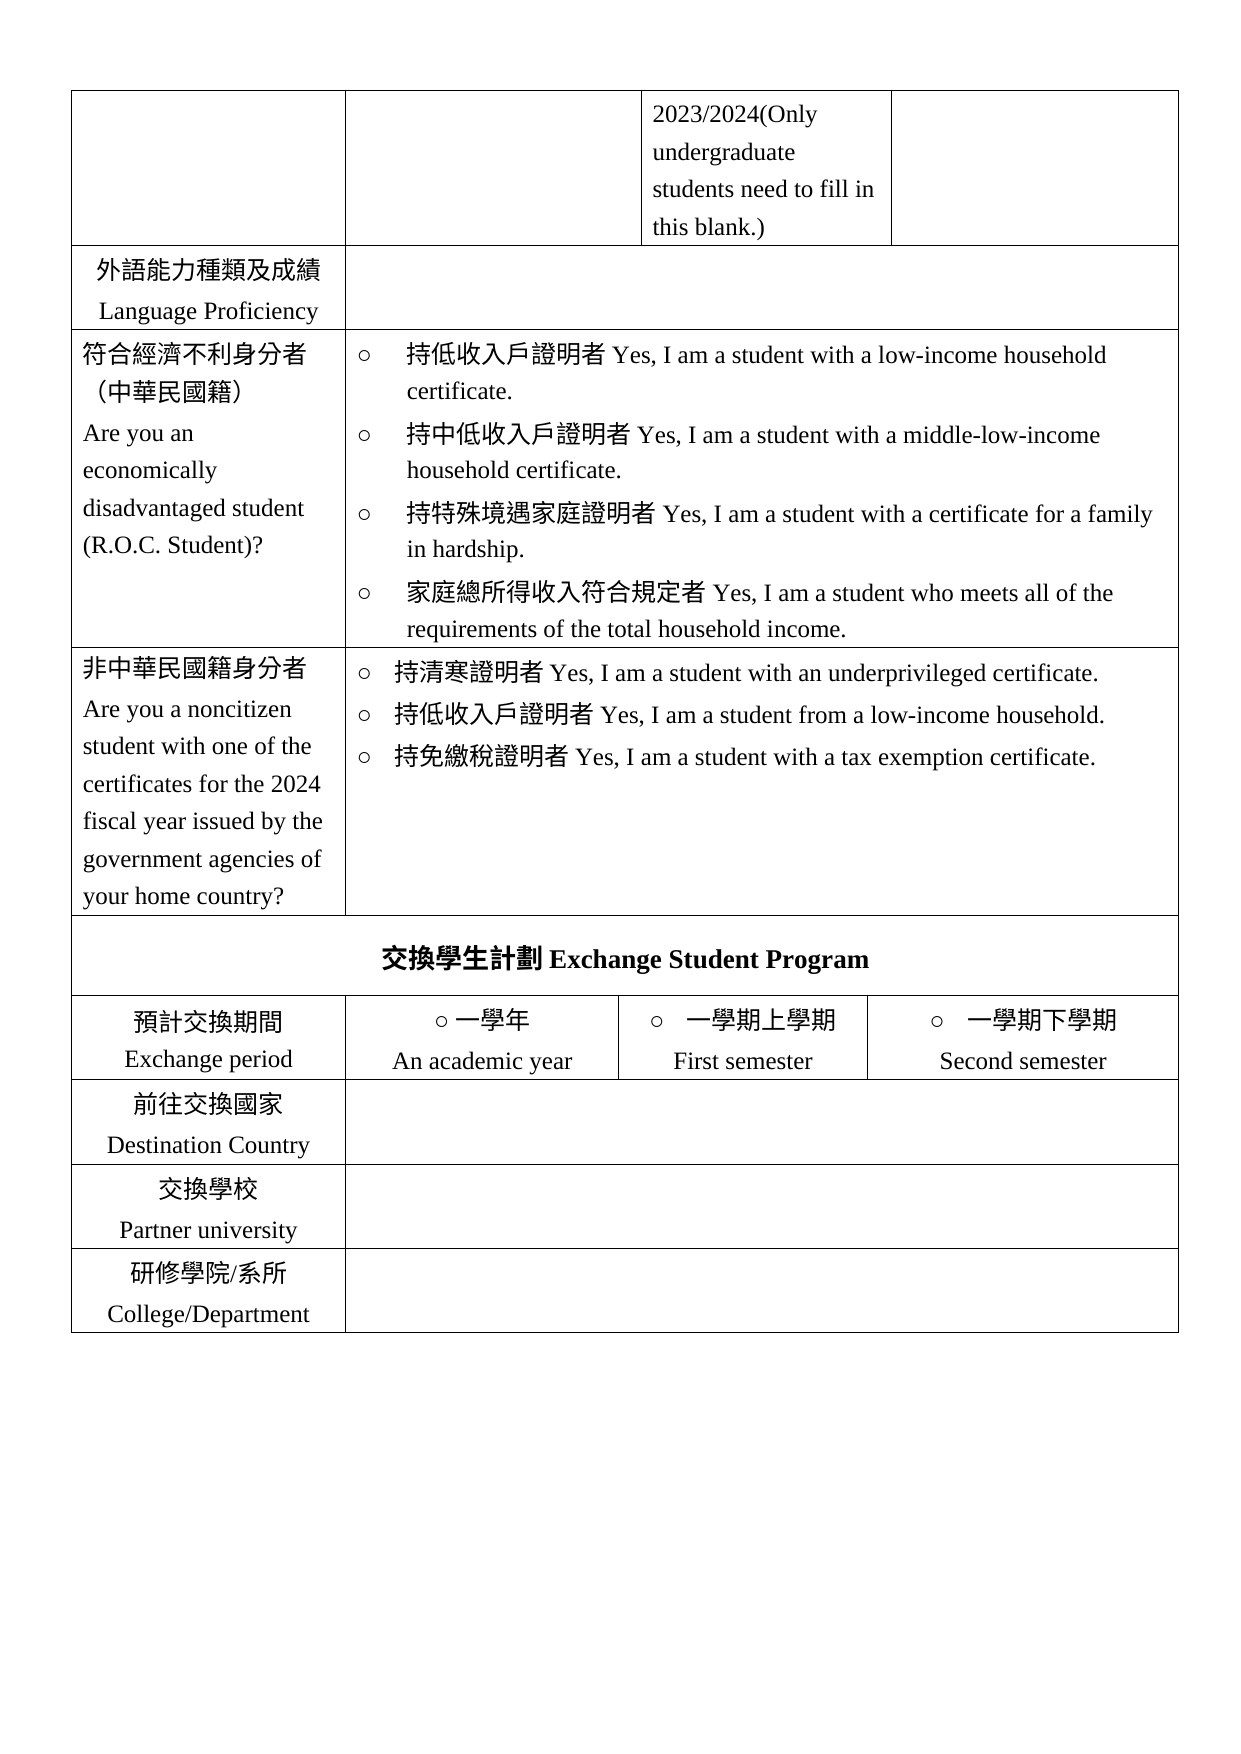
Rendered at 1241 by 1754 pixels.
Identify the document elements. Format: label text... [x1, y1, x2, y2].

table_cell 預計交換期間Exchange period [72, 996, 345, 1079]
table_cell 一學期下學期 Second semester [868, 996, 1178, 1079]
table_cell ○ 一學年 An academic year [346, 996, 618, 1079]
table_cell [346, 246, 1178, 329]
table_cell 前往交換國家 Destination Country [72, 1080, 345, 1163]
table_cell 一學期上學期 First semester [619, 996, 867, 1079]
table_cell 2023/2024(Only undergraduate students need to fill in this blank.) [642, 91, 891, 245]
table_cell 外語能力種類及成績 Language Proficiency [72, 246, 345, 329]
table_cell 持清寒證明者Yes, I am a student with an underprivileged certificate. 持低收入戶證明者 Yes, I am a student from a low-income household. 持免繳稅證明者 Yes, I am a student with a tax exemption certificate. [346, 648, 1178, 914]
table_cell 非中華民國籍身分者 Are you a noncitizen student with one of the certificates for the 2024 fiscal year issued by the government agencies of your home country? [72, 648, 345, 914]
table_cell [72, 91, 345, 245]
table_cell [346, 1165, 1178, 1248]
table_cell [346, 1249, 1178, 1332]
table_cell 符合經濟不利身分者（中華民國籍） Are you an economically disadvantaged student (R.O.C. Student)? [72, 330, 345, 647]
table_cell 研修學院/系所 College/Department [72, 1249, 345, 1332]
table_cell [892, 91, 1178, 245]
table_cell 交換學生計劃Exchange Student Program [72, 916, 1178, 995]
table_cell 持低收入戶證明者Yes, I am a student with a low-income household certificate. 持中低收入戶證明者Yes, I am a student with a middle-low-income household certificate. 持特殊境遇家庭證明者 Yes, I am a student with a certificate for a family in hardship. 家庭總所得收入符合規定者 Yes, I am a student who meets all of the requirements of the total household income. [346, 330, 1178, 647]
table_cell [346, 1080, 1178, 1163]
table_cell [346, 91, 641, 245]
table_cell 交換學校 Partner university [72, 1165, 345, 1248]
